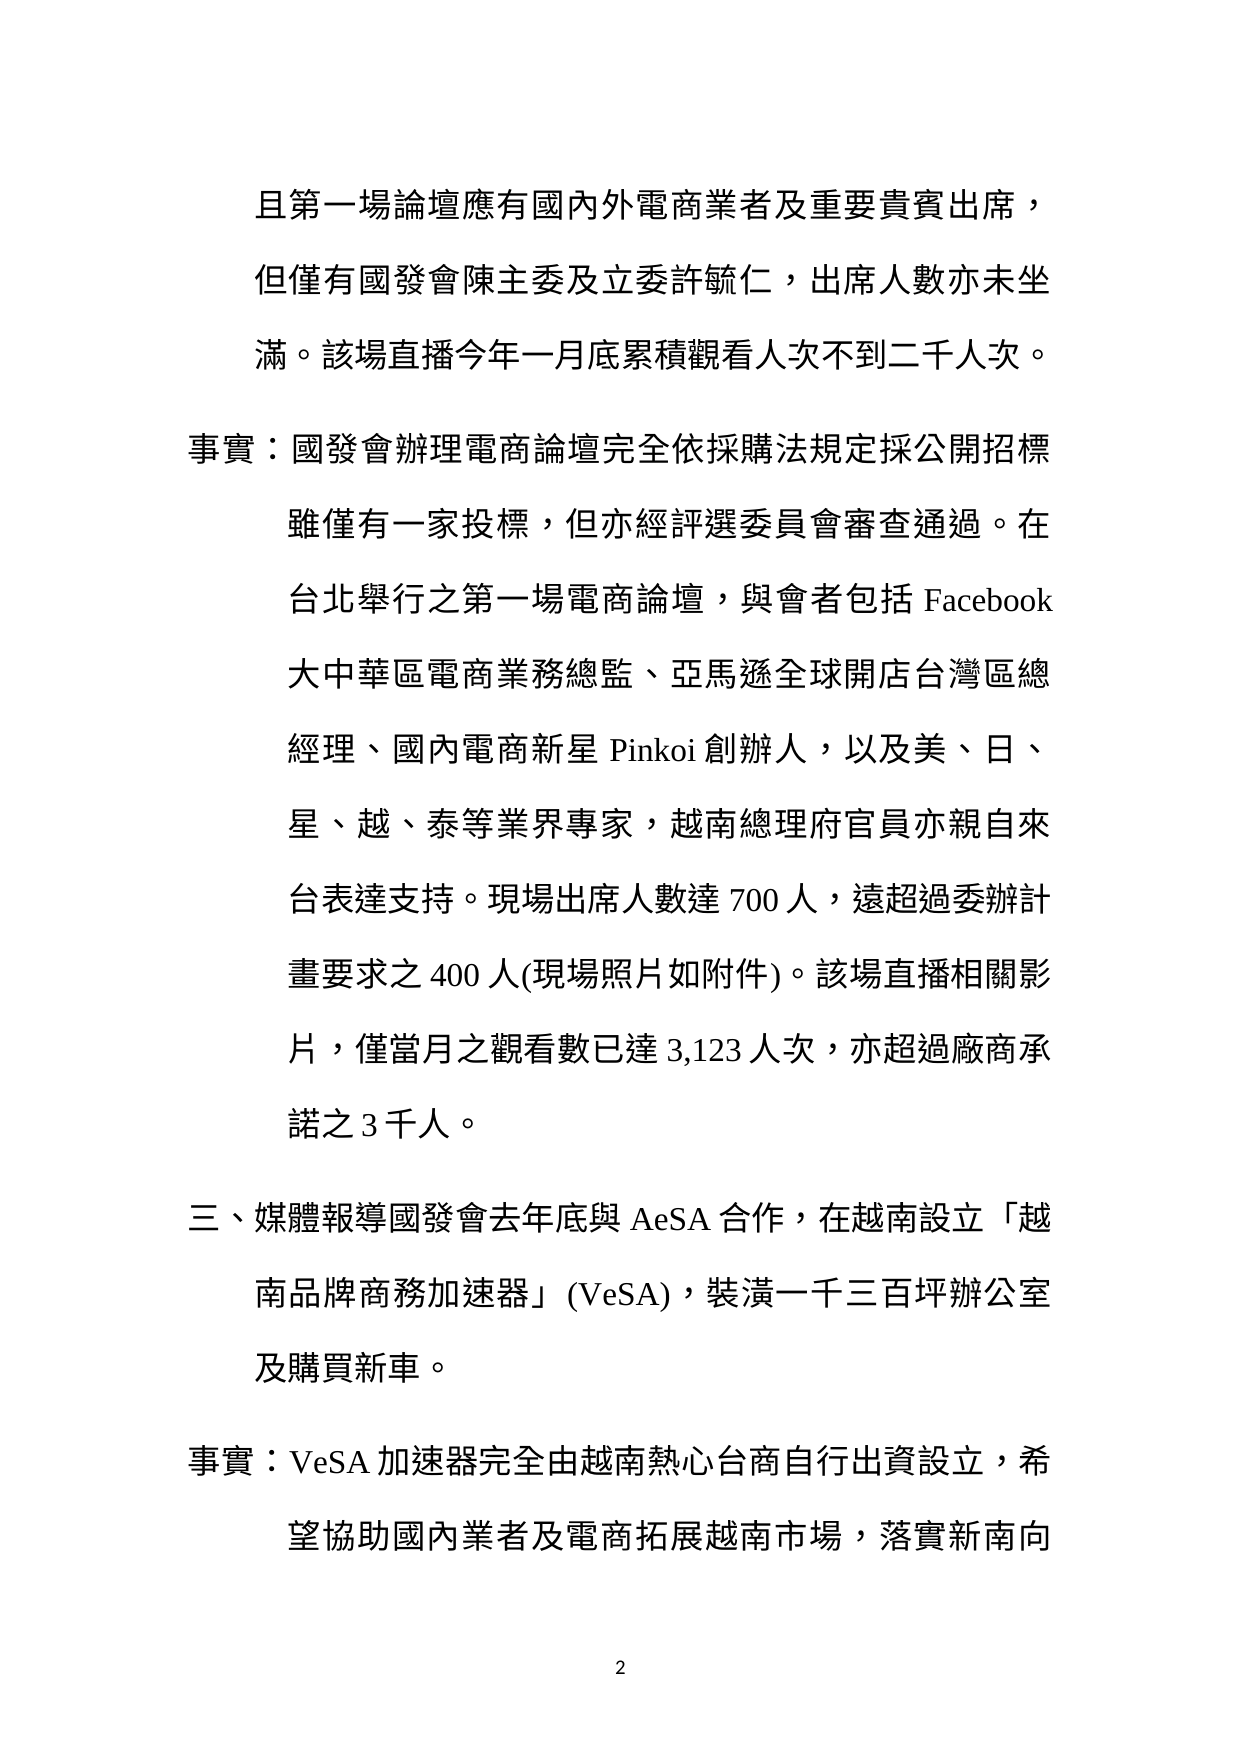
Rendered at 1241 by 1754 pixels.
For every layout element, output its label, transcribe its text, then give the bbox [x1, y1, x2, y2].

text 且第一場論壇應有國內外電商業者及重要貴賓出席，但僅有國發會陳主委及立委許毓仁，出席人數亦未坐滿。該場直播今年一月底累積觀看人次不到二千人次。 [187, 166, 1053, 391]
text 事實：國發會辦理電商論壇完全依採購法規定採公開招標，雖僅有一家投標，但亦經評選委員會審查通過。在台北舉行之第一場電商論壇，與會者包括Facebook大中華區電商業務總監、亞馬遜全球開店台灣區總經理、國內電商新星Pinkoi創辦人，以及美、日、星、越、泰等業界專家，越南總理府官員亦親自來台表達支持。現場出席人數達700人，遠超過委辦計畫要求之400人(現場照片如附件)。該場直播相關影片，僅當月之觀看數已達3,123人次，亦超過廠商承諾之3千人。 [187, 409, 1053, 1159]
text 三、媒體報導國發會去年底與AeSA合作，在越南設立「越南品牌商務加速器」(VeSA)，裝潢一千三百坪辦公室及購買新車。 [187, 1178, 1053, 1403]
text 事實：VeSA加速器完全由越南熱心台商自行出資設立，希望協助國內業者及電商拓展越南市場，落實新南向政策。AeSA為執行國發會委辦計畫第二場論壇工作，故利用該場地辦理活動，並有國內17家業者參團，國發會主委陳美伶亦打破多年我國部會首長未獲越方同意參與雙邊經貿活動之限制，親臨參加並為台越業者交流打氣。該論壇吸引超過300人參與，邀請到Amazon、Tiki等當地知名電商分享經驗，並獲越南2家電視及超過10則的平面媒體報導。 [187, 1422, 1053, 1572]
